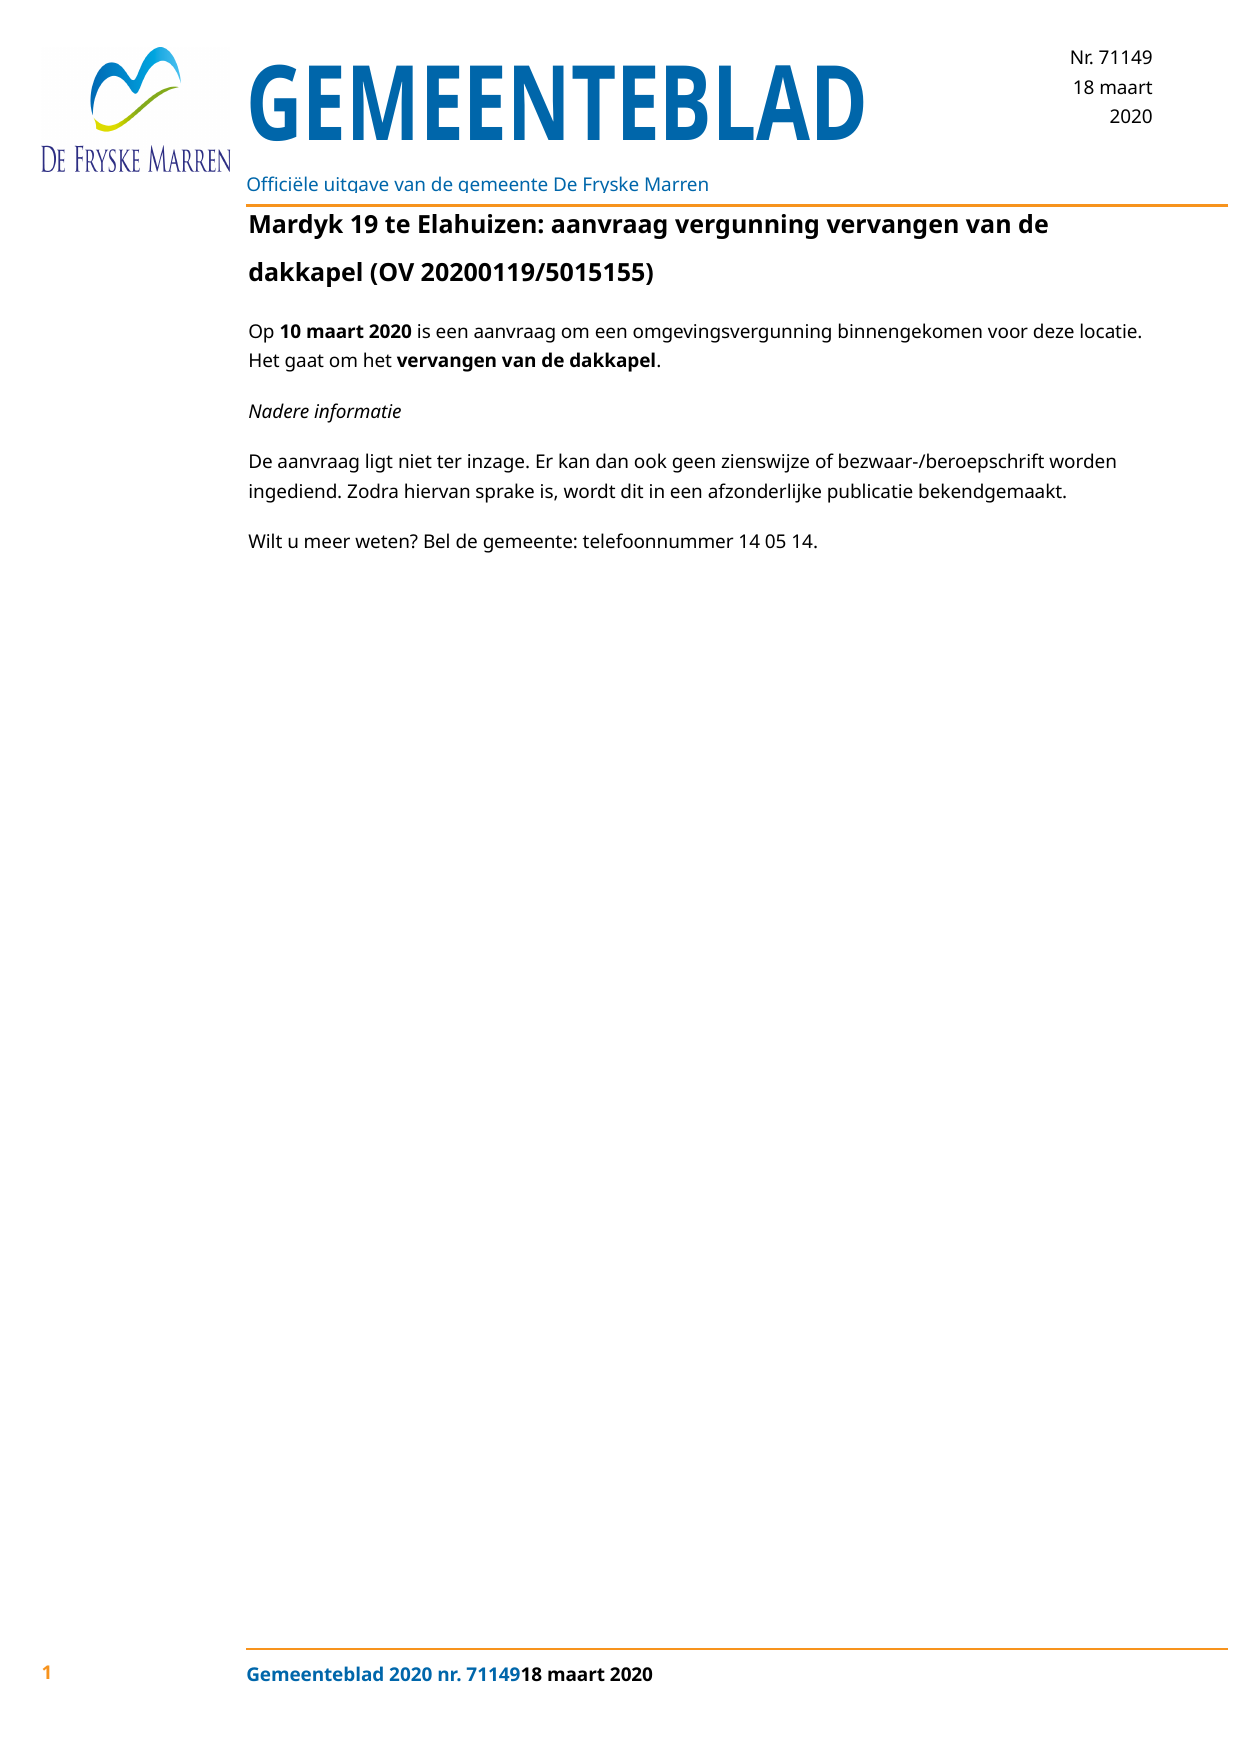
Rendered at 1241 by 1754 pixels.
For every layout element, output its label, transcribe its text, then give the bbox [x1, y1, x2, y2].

text Op 10 maart 2020 is een aanvraag om een omgevingsvergunning binnengekomen voor deze locatie. Het gaat om het vervangen van de dakkapel. [248, 318, 1152, 373]
text Wilt u meer weten? Bel de gemeente: telefoonnummer 14 05 14. [248, 528, 1152, 554]
picture [41, 47, 231, 172]
text Nadere informatie [248, 398, 1152, 424]
text De aanvraag ligt niet ter inzage. Er kan dan ook geen zienswijze of bezwaar-/beroepschrift worden ingediend. Zodra hiervan sprake is, wordt dit in een afzonderlijke publicatie bekendgemaakt. [248, 448, 1152, 504]
text Mardyk 19 te Elahuizen: aanvraag vergunning vervangen van de dakkapel (OV 20200119/5015155) [248, 207, 1152, 288]
